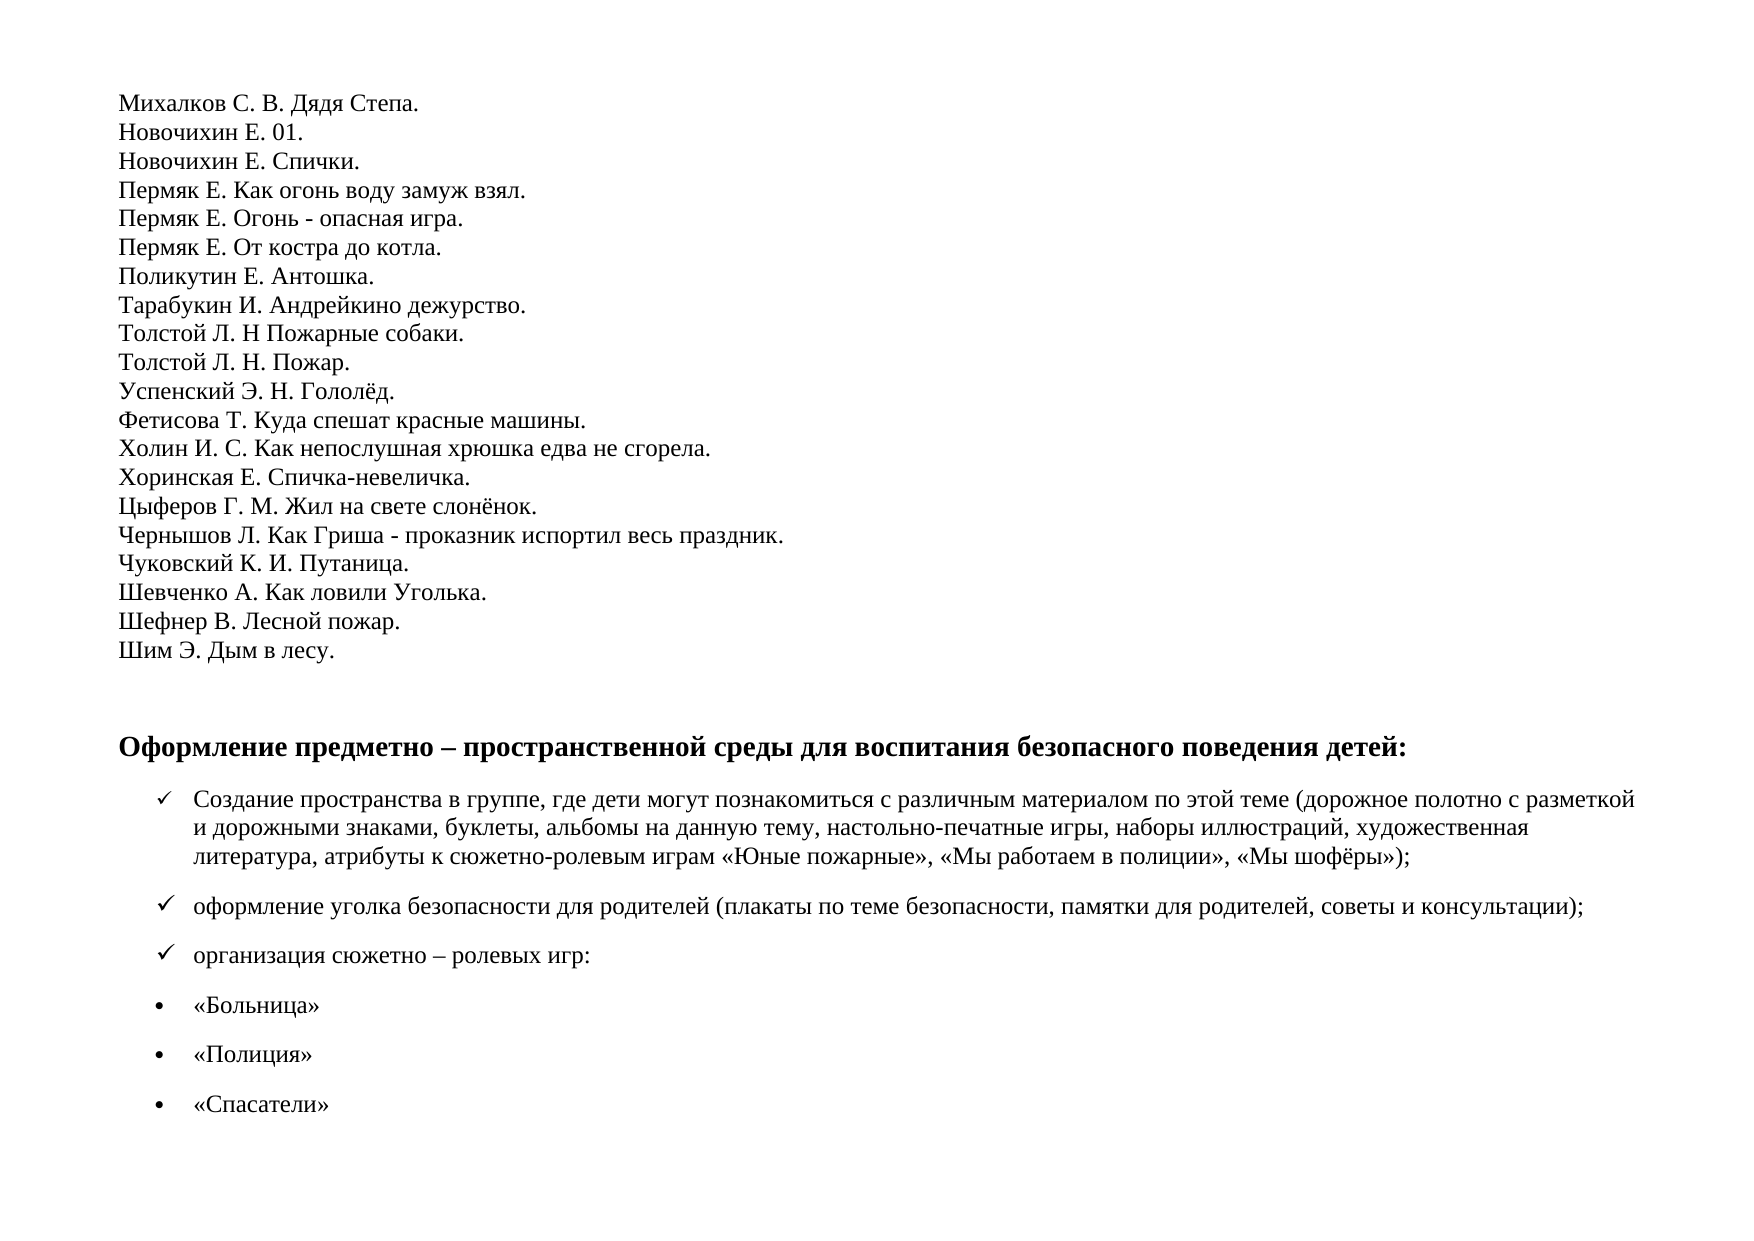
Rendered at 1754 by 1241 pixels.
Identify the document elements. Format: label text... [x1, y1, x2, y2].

text Михалков С. В. Дядя Степа. Новочихин Е. 01. Новочихин Е. Спички. Пермяк Е. Как огонь воду замуж взял. Пермяк Е. Огонь - опасная игра. Пермяк Е. От костра до котла. Поликутин Е. Антошка. Тарабукин И. Андрейкино дежурство. Толстой Л. Н Пожарные собаки. Толстой Л. Н. Пожар. Успенский Э. Н. Гололёд. Фетисова Т. Куда спешат красные машины. Холин И. С. Как непослушная хрюшка едва не сгорела. Хоринская Е. Спичка-невеличка. Цыферов Г. М. Жил на свете слонёнок. Чернышов Л. Как Гриша - проказник испортил весь праздник. Чуковский К. И. Путаница. Шевченко А. Как ловили Уголька. Шефнер В. Лесной пожар. Шим Э. Дым в лесу. [118, 88, 1636, 663]
list организация сюжетно – ролевых игр: [156, 940, 1636, 969]
list «Cпасатели» [156, 1089, 1636, 1118]
list «Полиция» [156, 1039, 1636, 1068]
list Создание пространства в группе, где дети могут познакомиться с различным материалом по этой теме (дорожное полотно с разметкой и дорожными знаками, буклеты, альбомы на данную тему, настольно-печатные игры, наборы иллюстраций, художественная литература, атрибуты к сюжетно-ролевым играм «Юные пожарные», «Мы работаем в полиции», «Мы шофёры»); [156, 784, 1636, 870]
list оформление уголка безопасности для родителей (плакаты по теме безопасности, памятки для родителей, советы и консультации); [156, 891, 1636, 919]
text Оформление предметно – пространственной среды для воспитания безопасного поведения детей: [118, 729, 1636, 763]
list «Больница» [156, 990, 1636, 1019]
